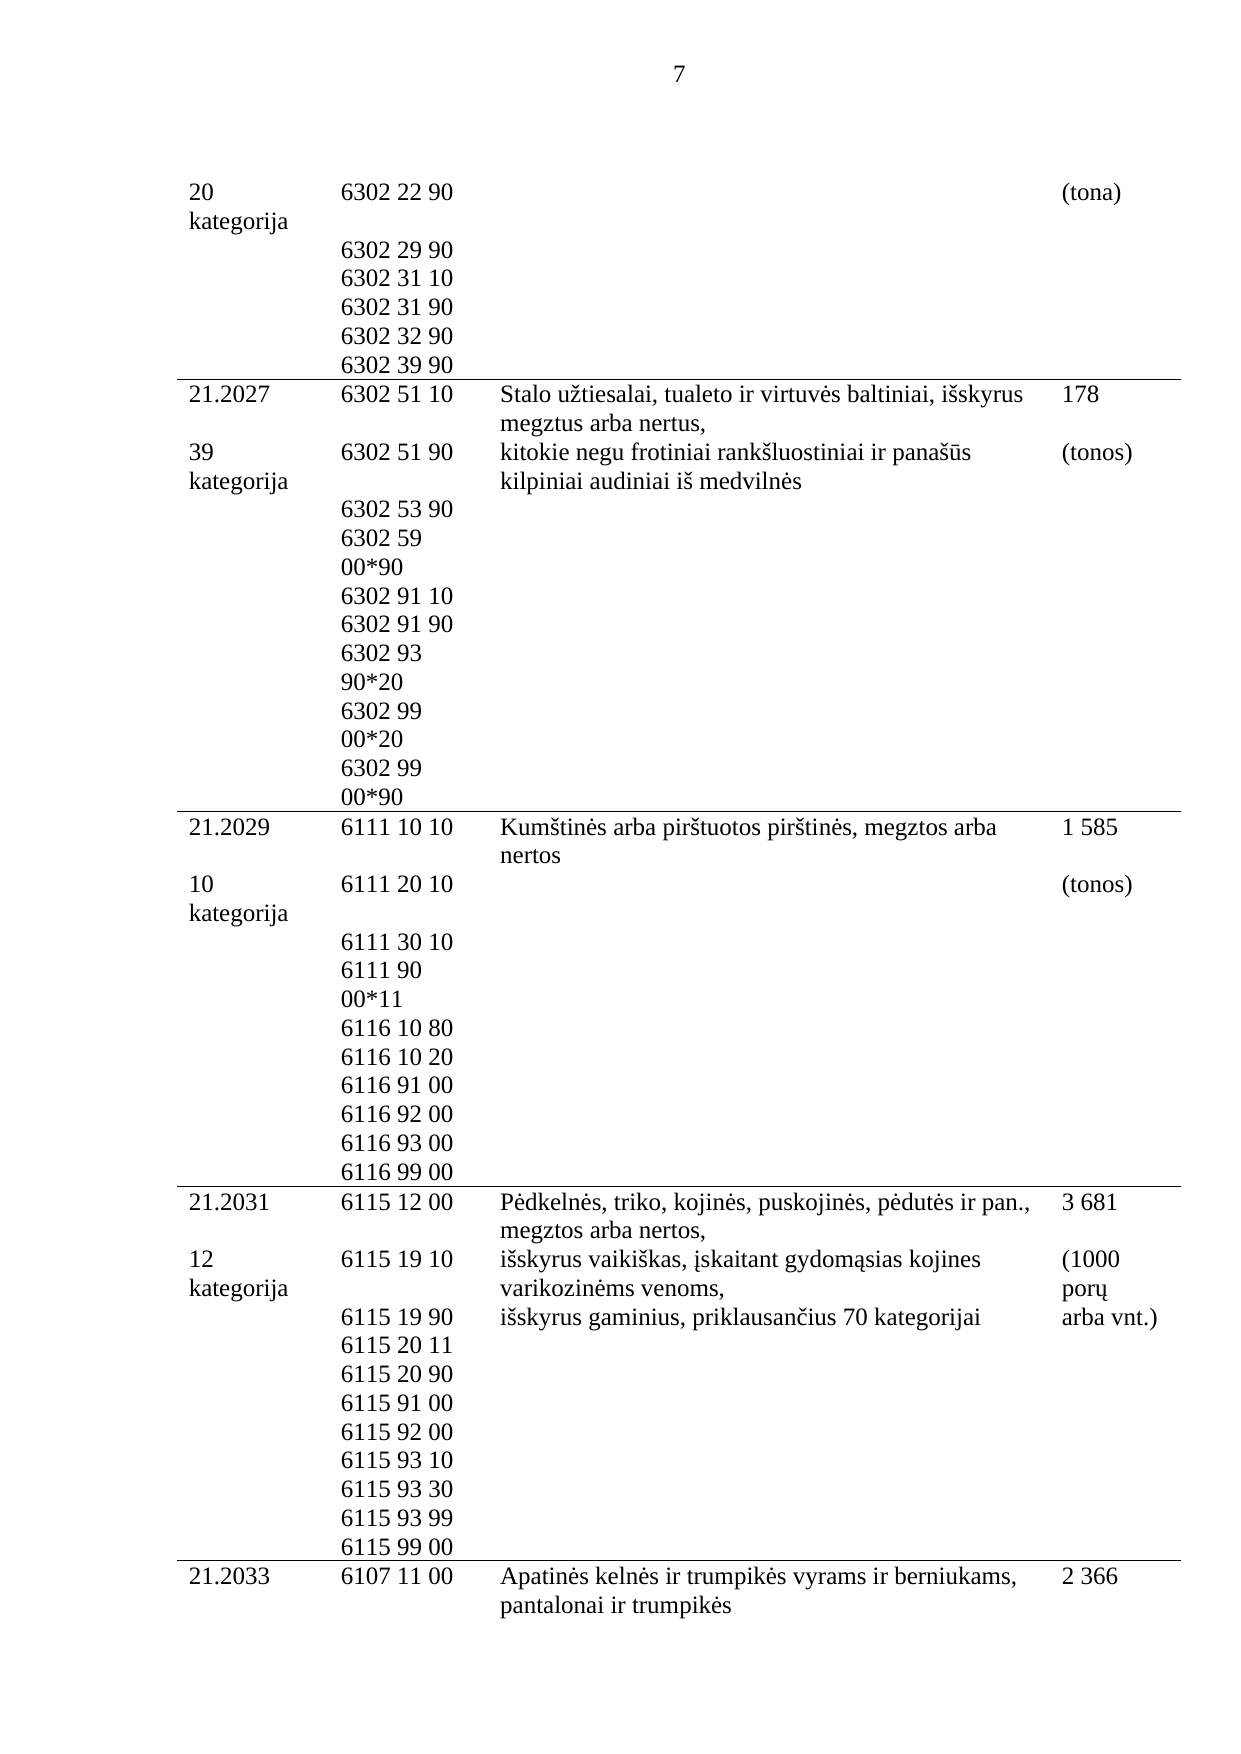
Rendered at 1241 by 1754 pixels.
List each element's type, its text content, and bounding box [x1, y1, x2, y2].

table_cell [489, 610, 1050, 638]
table_cell [1050, 1013, 1181, 1042]
table_cell 6302 29 90 [329, 235, 489, 263]
table_cell [489, 1157, 1050, 1186]
table_cell [1050, 1042, 1181, 1071]
table_cell [177, 1445, 329, 1474]
table_cell [1050, 927, 1181, 956]
table_cell [1050, 1474, 1181, 1503]
table_cell [1050, 264, 1181, 292]
table_cell [1050, 956, 1181, 1013]
table_cell [177, 638, 329, 696]
table_cell [1050, 235, 1181, 263]
table_cell [489, 1128, 1050, 1157]
table_cell 6116 92 00 [329, 1099, 489, 1128]
table_cell [177, 523, 329, 581]
table_cell [489, 927, 1050, 956]
table_cell 6302 99 00*20 [329, 696, 489, 753]
table_cell [177, 1532, 329, 1560]
table_cell [1050, 1099, 1181, 1128]
table_cell [1050, 1071, 1181, 1099]
table_cell [489, 638, 1050, 696]
table_cell [1050, 523, 1181, 581]
table_cell [1050, 581, 1181, 609]
table_cell 6116 10 20 [329, 1042, 489, 1071]
table_cell 6116 91 00 [329, 1071, 489, 1099]
table_cell [177, 753, 329, 811]
table_cell 6302 31 10 [329, 264, 489, 292]
table_cell 2 366 [1050, 1561, 1181, 1619]
table_cell Kumštinės arba pirštuotos pirštinės, megztos arba nertos [489, 812, 1050, 869]
table_cell [177, 1157, 329, 1186]
table_cell [1050, 1417, 1181, 1445]
table_cell [177, 927, 329, 956]
table_cell [489, 350, 1050, 378]
table_cell [1050, 350, 1181, 378]
table_cell 6115 20 11 [329, 1330, 489, 1359]
table_cell [489, 1532, 1050, 1560]
table_cell [489, 1445, 1050, 1474]
table_cell [1050, 696, 1181, 753]
table_cell [177, 1417, 329, 1445]
table_cell [489, 292, 1050, 321]
table_cell [489, 1474, 1050, 1503]
table_cell 6111 10 10 [329, 812, 489, 869]
table_cell [489, 1071, 1050, 1099]
table_cell [1050, 610, 1181, 638]
table_cell [177, 610, 329, 638]
table_cell 6115 19 90 [329, 1302, 489, 1330]
table_cell [177, 1099, 329, 1128]
table_cell [489, 235, 1050, 263]
table_cell 6302 31 90 [329, 292, 489, 321]
table_cell [177, 1302, 329, 1330]
table_cell [177, 495, 329, 523]
table_cell 21.2027 [177, 380, 329, 437]
table_cell 6115 93 30 [329, 1474, 489, 1503]
table_cell [489, 1099, 1050, 1128]
table_cell [1050, 292, 1181, 321]
table_cell [1050, 321, 1181, 350]
table_cell 21.2033 [177, 1561, 329, 1619]
table_cell [1050, 1359, 1181, 1388]
table_cell 1 585 [1050, 812, 1181, 869]
table_cell [489, 753, 1050, 811]
table_cell [489, 1388, 1050, 1417]
table_cell 6116 93 00 [329, 1128, 489, 1157]
table_cell [177, 1474, 329, 1503]
table_cell išskyrus gaminius, priklausančius 70 kategorijai [489, 1302, 1050, 1330]
table_cell [489, 1417, 1050, 1445]
table_cell [1050, 753, 1181, 811]
table_cell 6115 20 90 [329, 1359, 489, 1388]
table_cell 6107 11 00 [329, 1561, 489, 1619]
table_cell 12 kategorija [177, 1244, 329, 1302]
table_cell 6302 99 00*90 [329, 753, 489, 811]
table_cell [177, 235, 329, 263]
table_cell 6302 22 90 [329, 177, 489, 235]
table_cell 6302 93 90*20 [329, 638, 489, 696]
table_cell [489, 869, 1050, 927]
table_cell [177, 1128, 329, 1157]
table_cell [1050, 638, 1181, 696]
table_cell 6302 51 10 [329, 380, 489, 437]
table_cell [489, 321, 1050, 350]
table_cell [489, 956, 1050, 1013]
table_cell 6115 93 99 [329, 1503, 489, 1532]
table_cell [177, 581, 329, 609]
table_cell [177, 321, 329, 350]
table_cell Apatinės kelnės ir trumpikės vyrams ir berniukams, pantalonai ir trumpikės [489, 1561, 1050, 1619]
table_cell 6111 90 00*11 [329, 956, 489, 1013]
table_cell [489, 177, 1050, 235]
table_cell 6116 10 80 [329, 1013, 489, 1042]
table_cell 21.2029 [177, 812, 329, 869]
table_cell [1050, 1157, 1181, 1186]
table_cell [1050, 495, 1181, 523]
table_cell 6115 93 10 [329, 1445, 489, 1474]
table_cell [177, 956, 329, 1013]
table_cell (1000 porų [1050, 1244, 1181, 1302]
table_cell (tonos) [1050, 869, 1181, 927]
table_cell [177, 264, 329, 292]
table_cell [177, 1013, 329, 1042]
table_cell [489, 495, 1050, 523]
table_cell 6302 53 90 [329, 495, 489, 523]
table_cell [489, 1013, 1050, 1042]
table_cell išskyrus vaikiškas, įskaitant gydomąsias kojines varikozinėms venoms, [489, 1244, 1050, 1302]
table_cell [177, 1503, 329, 1532]
table_cell [489, 696, 1050, 753]
table_cell 6302 51 90 [329, 437, 489, 494]
table_cell [489, 1503, 1050, 1532]
table_cell [1050, 1330, 1181, 1359]
table_cell [489, 264, 1050, 292]
table_cell 6115 19 10 [329, 1244, 489, 1302]
table_cell 6115 99 00 [329, 1532, 489, 1560]
table_cell [1050, 1532, 1181, 1560]
table_cell 20 kategorija [177, 177, 329, 235]
table_cell [1050, 1388, 1181, 1417]
table_cell 6111 20 10 [329, 869, 489, 927]
table_cell [1050, 1445, 1181, 1474]
table_cell [177, 350, 329, 378]
table_cell 178 [1050, 380, 1181, 437]
table_cell [177, 1042, 329, 1071]
table_cell 10 kategorija [177, 869, 329, 927]
table_cell 39 kategorija [177, 437, 329, 494]
table_cell 6302 39 90 [329, 350, 489, 378]
table_cell [177, 1388, 329, 1417]
table_cell 6115 12 00 [329, 1187, 489, 1244]
table_cell 3 681 [1050, 1187, 1181, 1244]
table_cell [489, 581, 1050, 609]
table_cell [1050, 1128, 1181, 1157]
table_cell (tonos) [1050, 437, 1181, 494]
table_cell [489, 1042, 1050, 1071]
table_cell (tona) [1050, 177, 1181, 235]
table_cell kitokie negu frotiniai rankšluostiniai ir panašūs kilpiniai audiniai iš medvilnės [489, 437, 1050, 494]
table_cell [489, 1330, 1050, 1359]
table_cell 6302 91 10 [329, 581, 489, 609]
table_cell [177, 1359, 329, 1388]
table_cell [1050, 1503, 1181, 1532]
table_cell 6115 92 00 [329, 1417, 489, 1445]
table_cell [177, 696, 329, 753]
table_cell 6115 91 00 [329, 1388, 489, 1417]
table_cell [177, 292, 329, 321]
table_cell 6116 99 00 [329, 1157, 489, 1186]
table_cell [177, 1330, 329, 1359]
table_cell 6302 59 00*90 [329, 523, 489, 581]
table_cell 21.2031 [177, 1187, 329, 1244]
table_cell [489, 523, 1050, 581]
table_cell arba vnt.) [1050, 1302, 1181, 1330]
table_cell Pėdkelnės, triko, kojinės, puskojinės, pėdutės ir pan., megztos arba nertos, [489, 1187, 1050, 1244]
table_cell 6302 32 90 [329, 321, 489, 350]
table_cell 6111 30 10 [329, 927, 489, 956]
table_cell [177, 1071, 329, 1099]
table_cell [489, 1359, 1050, 1388]
table_cell 6302 91 90 [329, 610, 489, 638]
table_cell Stalo užtiesalai, tualeto ir virtuvės baltiniai, išskyrus megztus arba nertus, [489, 380, 1050, 437]
